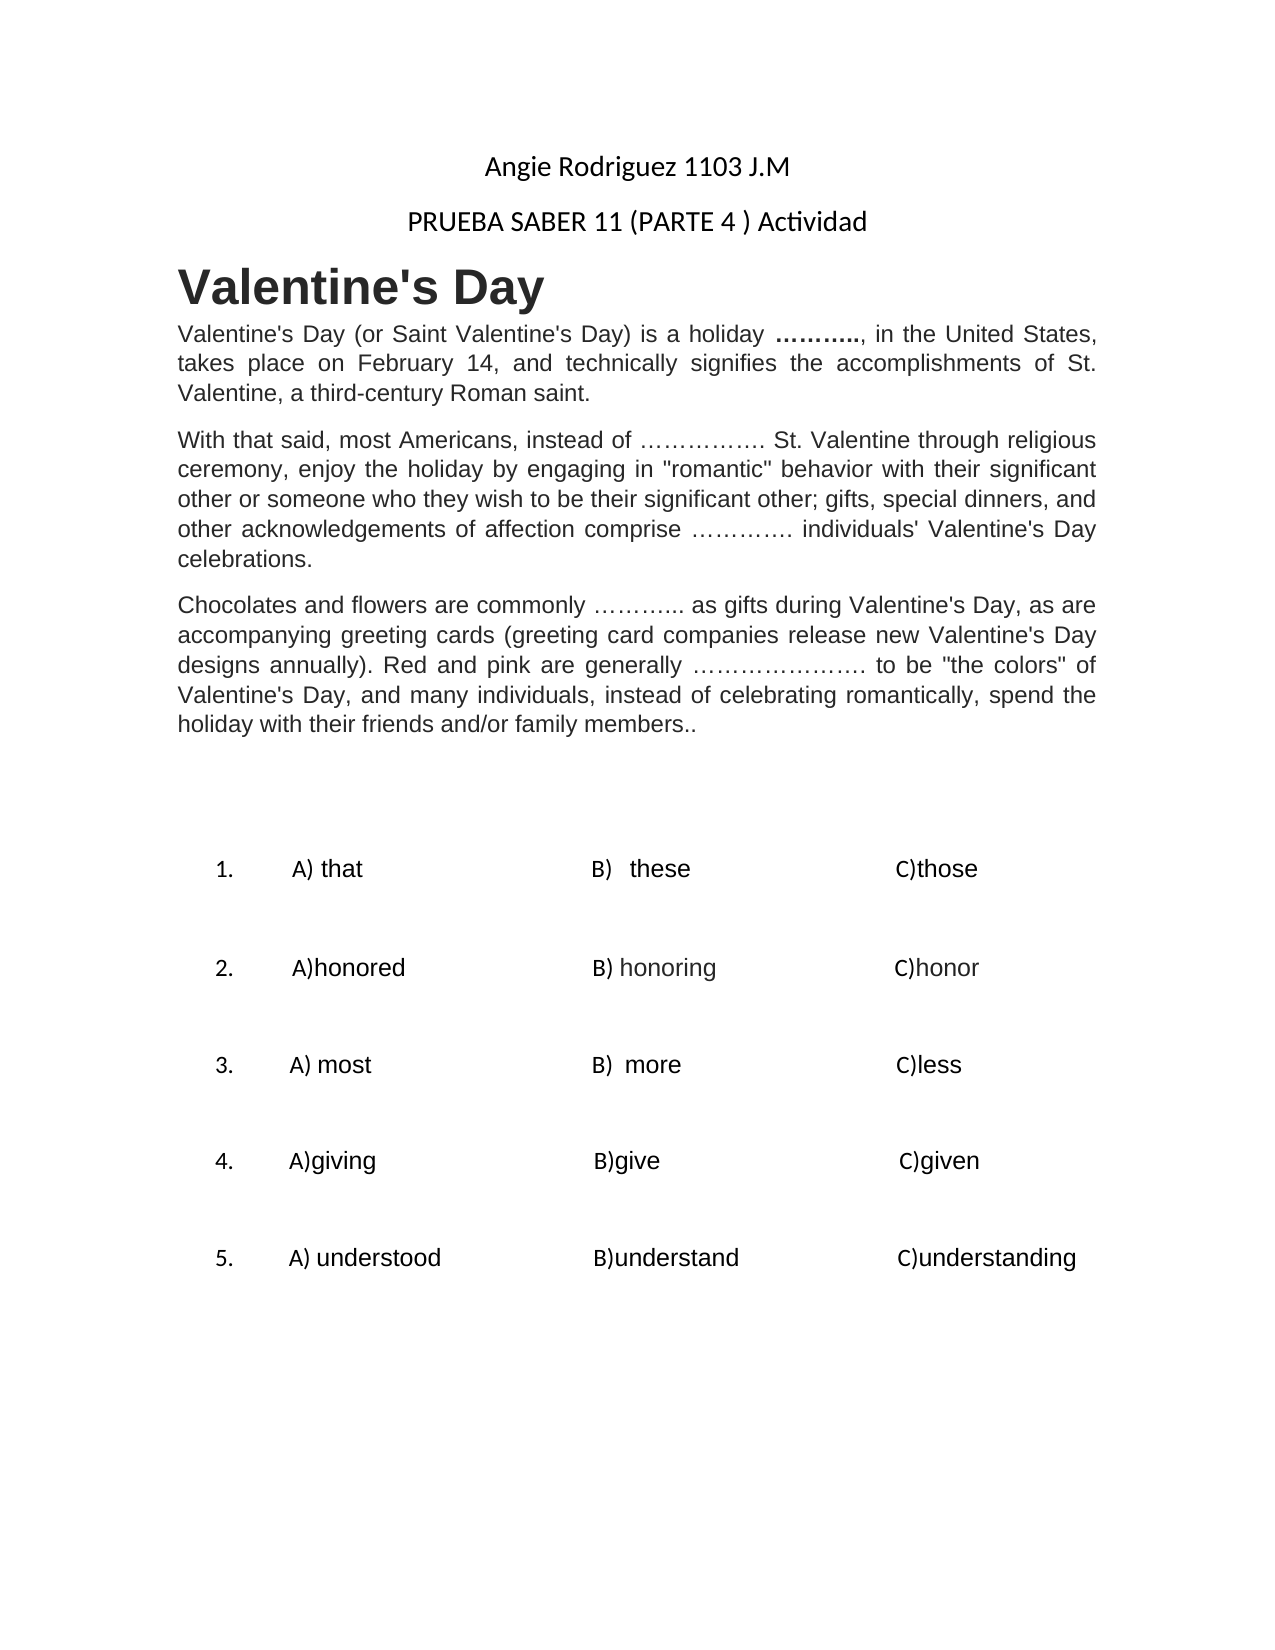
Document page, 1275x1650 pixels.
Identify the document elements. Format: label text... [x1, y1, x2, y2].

text Valentine's Day (or Saint Valentine's Day) is a holiday ……….., in the United States, takes place on February 14, and technically signifies the accomplishments of St. Valentine, a third-century Roman saint. [177, 319, 1098, 407]
text Angie Rodriguez 1103 J.M [177, 148, 1098, 183]
list A) that B) these C)those [215, 853, 1098, 884]
text Chocolates and flowers are commonly ………... as gifts during Valentine's Day, as are accompanying greeting cards (greeting card companies release new Valentine's Day designs annually). Red and pink are generally …………………. to be "the colors" of Valentine's Day, and many individuals, instead of celebrating romantically, spend the holiday with their friends and/or family members.. [177, 591, 1098, 738]
list A)giving B)give C)given [215, 1145, 1098, 1176]
subtitle Valentine's Day [177, 258, 1098, 315]
text PRUEBA SABER 11 (PARTE 4 ) Actividad [177, 203, 1098, 238]
text With that said, most Americans, instead of ……………. St. Valentine through religious ceremony, enjoy the holiday by engaging in "romantic" behavior with their significant other or someone who they wish to be their significant other; gifts, special dinners, and other acknowledgements of affection comprise …………. individuals' Valentine's Day celebrations. [177, 426, 1098, 572]
list A) understood B)understand C)understanding [215, 1242, 1098, 1272]
list A)honored B) honoring C)honor [215, 952, 1098, 983]
list A) most B) more C)less [215, 1049, 1098, 1079]
